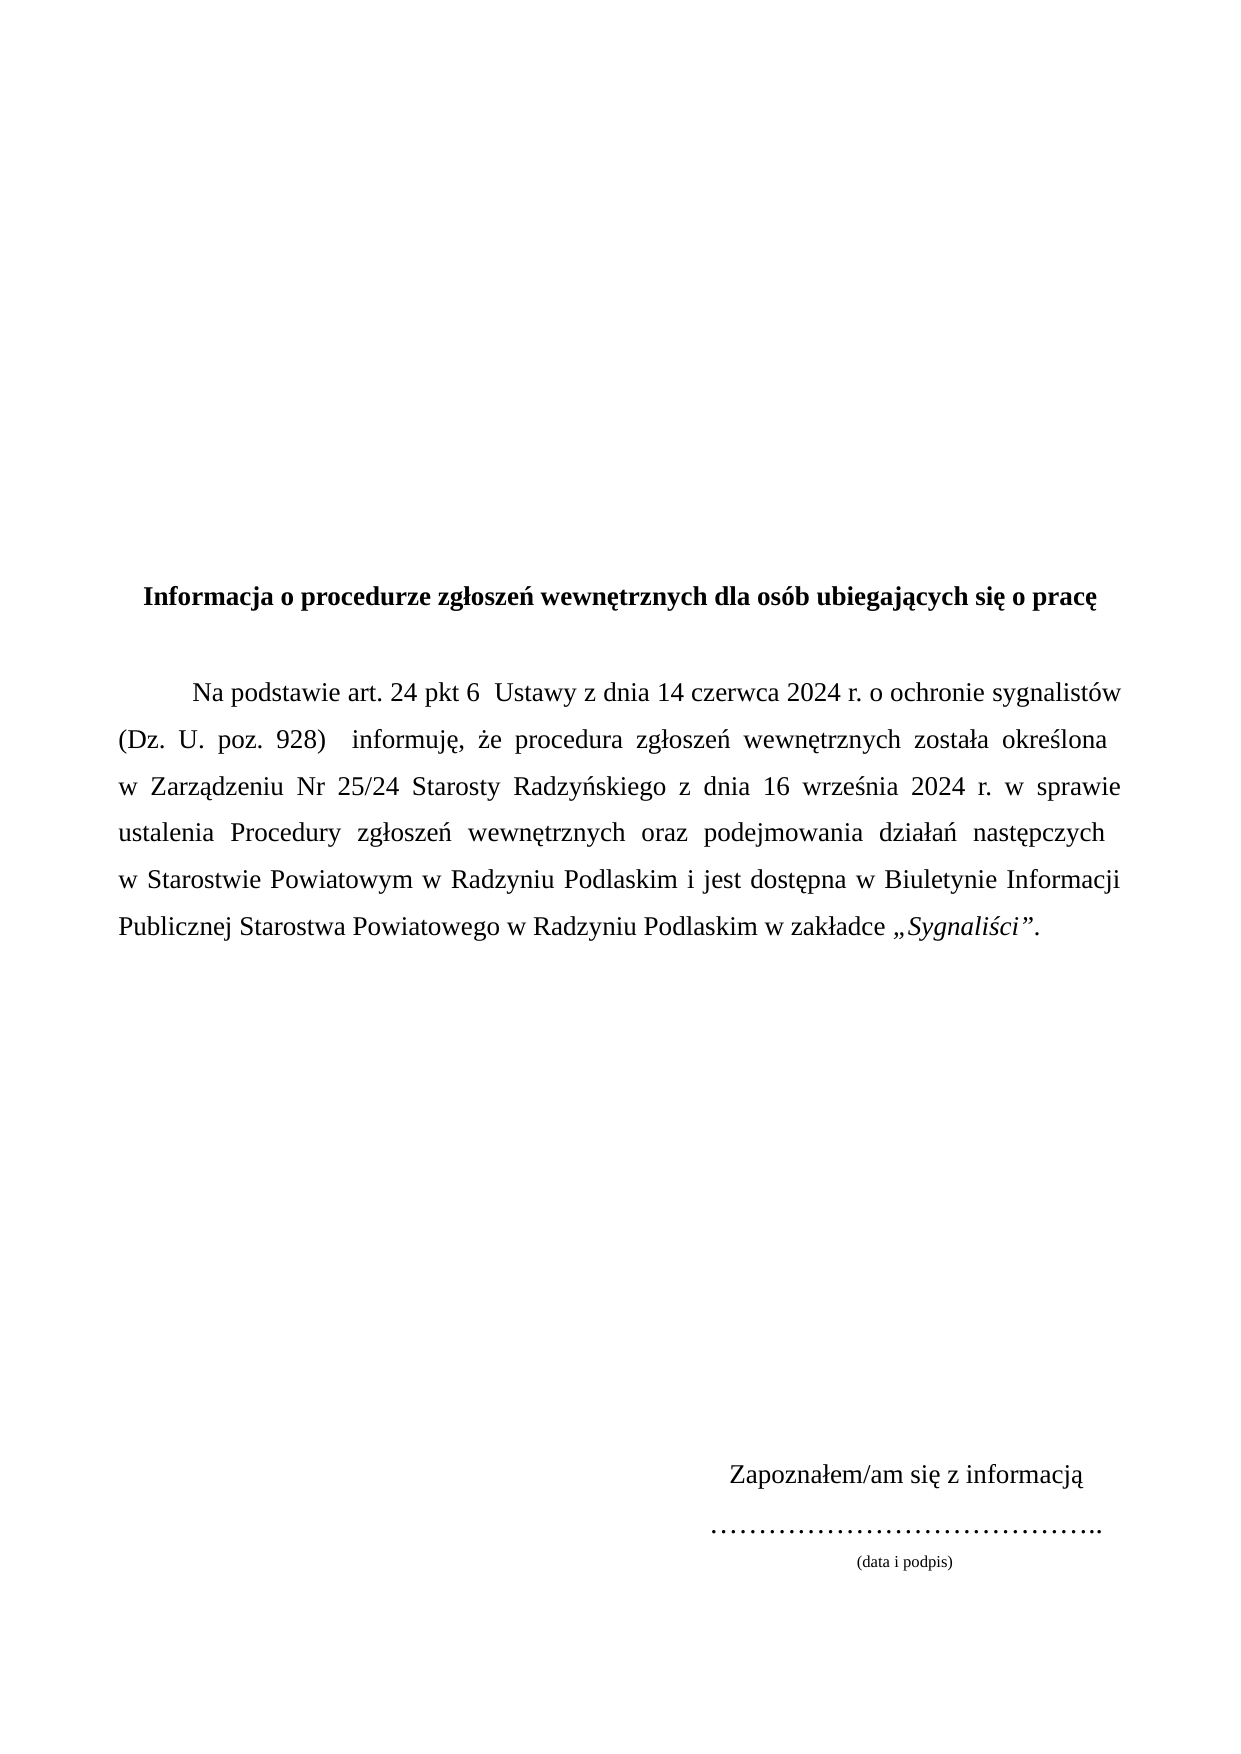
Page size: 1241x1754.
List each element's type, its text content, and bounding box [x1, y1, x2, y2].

text Zapoznałem/am się z informacją [118, 1456, 1122, 1489]
text ………………………………….. [118, 1506, 1122, 1540]
text Informacja o procedurze zgłoszeń wewnętrznych dla osób ubiegających się o pracę [118, 581, 1122, 612]
text Na podstawie art. 24 pkt 6 Ustawy z dnia 14 czerwca 2024 r. o ochronie sygnalistów (Dz. U. poz. 928) informuję, że procedura zgłoszeń wewnętrznych została określona w Zarządzeniu Nr 25/24 Starosty Radzyńskiego z dnia 16 września 2024 r. w sprawie ustalenia Procedury zgłoszeń wewnętrznych oraz podejmowania działań następczych w Starostwie Powiatowym w Radzyniu Podlaskim i jest dostępna w Biuletynie Informacji Publicznej Starostwa Powiatowego w Radzyniu Podlaskim w zakładce „Sygnaliści”. [118, 676, 1122, 941]
text (data i podpis) [118, 1540, 1122, 1573]
